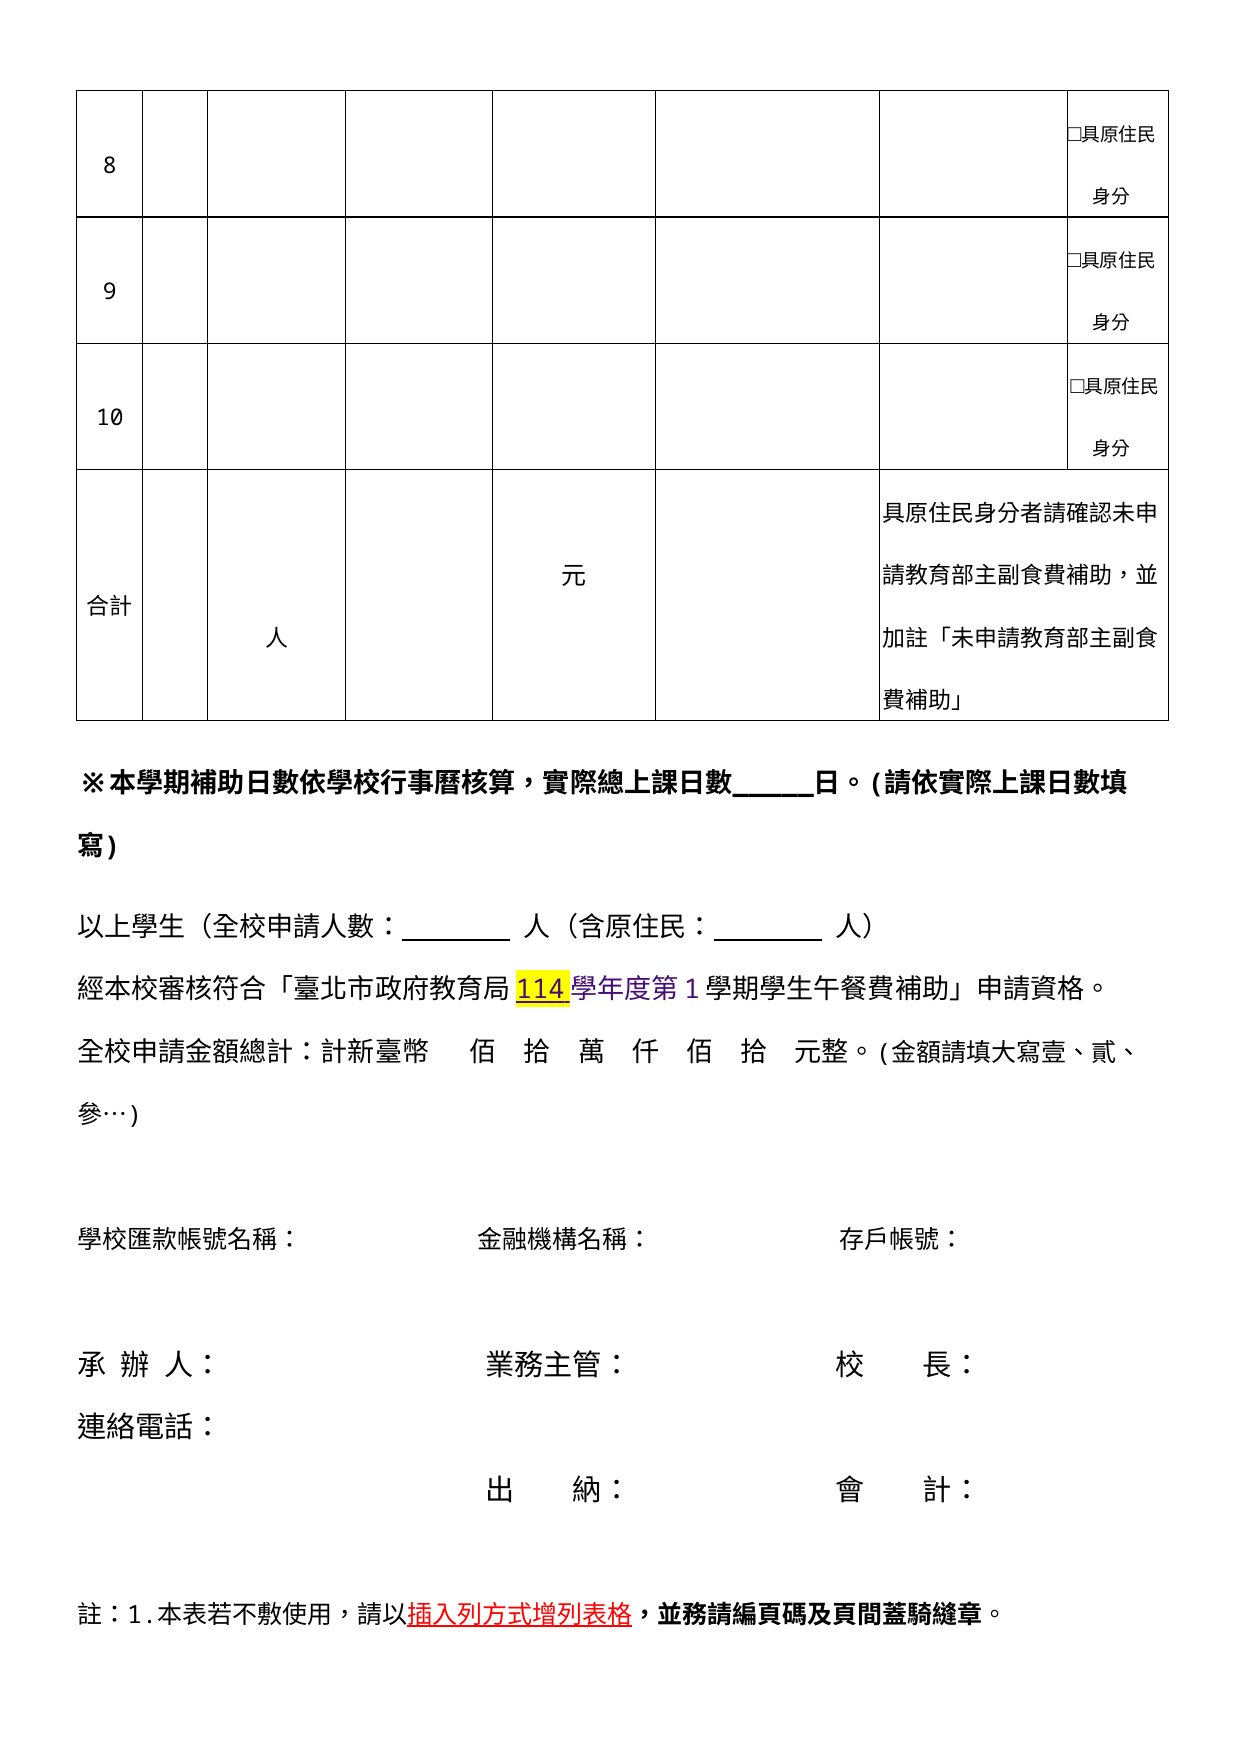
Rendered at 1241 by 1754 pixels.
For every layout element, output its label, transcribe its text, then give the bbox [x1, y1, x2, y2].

table_cell [880, 344, 1067, 468]
table_cell [656, 218, 879, 342]
table_cell [493, 218, 655, 342]
text 出 納： 會 計： [77, 1446, 1162, 1508]
table_cell [346, 344, 492, 468]
table_cell [656, 470, 879, 719]
table_cell 10 [77, 344, 142, 468]
text 全校申請金額總計：計新臺幣 佰 拾 萬 仟 佰 拾 元整。(金額請填大寫壹、貳、參…) [77, 1008, 1162, 1133]
text ※本學期補助日數依學校行事曆核算，實際總上課日數_____日。(請依實際上課日數填寫) [77, 739, 1162, 864]
table_cell [880, 91, 1067, 216]
table_cell [208, 218, 345, 342]
table_cell [346, 218, 492, 342]
table_cell [143, 218, 207, 342]
table_cell □具原住民身分 [1068, 344, 1168, 468]
table_cell [143, 344, 207, 468]
text 連絡電話： [77, 1383, 1162, 1446]
table_cell 9 [77, 218, 142, 342]
text 經本校審核符合「臺北市政府教育局114學年度第1學期學生午餐費補助」申請資格。 [77, 946, 1162, 1008]
table_cell [208, 344, 345, 468]
text 學校匯款帳號名稱： 金融機構名稱： 存戶帳號： [77, 1196, 1162, 1258]
table_cell [346, 91, 492, 216]
table_cell [656, 91, 879, 216]
table_cell 元 [493, 470, 655, 719]
table_cell [143, 91, 207, 216]
table_cell 8 [77, 91, 142, 216]
table_cell [493, 344, 655, 468]
table_cell □具原住民身分 [1068, 91, 1168, 216]
table_cell 具原住民身分者請確認未申請教育部主副食費補助，並加註「未申請教育部主副食費補助」 [880, 470, 1168, 719]
text 承 辦 人： 業務主管： 校 長： [77, 1321, 1162, 1383]
table_cell [493, 91, 655, 216]
table_cell 人 [208, 470, 345, 719]
table_cell [346, 470, 492, 719]
table_cell [208, 91, 345, 216]
table_cell [880, 218, 1067, 342]
text 註：1.本表若不敷使用，請以插入列方式增列表格，並務請編頁碼及頁間蓋騎縫章。 [77, 1571, 1162, 1633]
text 以上學生（全校申請人數： 人（含原住民： 人） [77, 883, 1162, 946]
table_cell [656, 344, 879, 468]
table_cell 合計 [77, 470, 142, 719]
table_cell □具原住民身分 [1068, 218, 1168, 342]
table_cell [143, 470, 207, 719]
